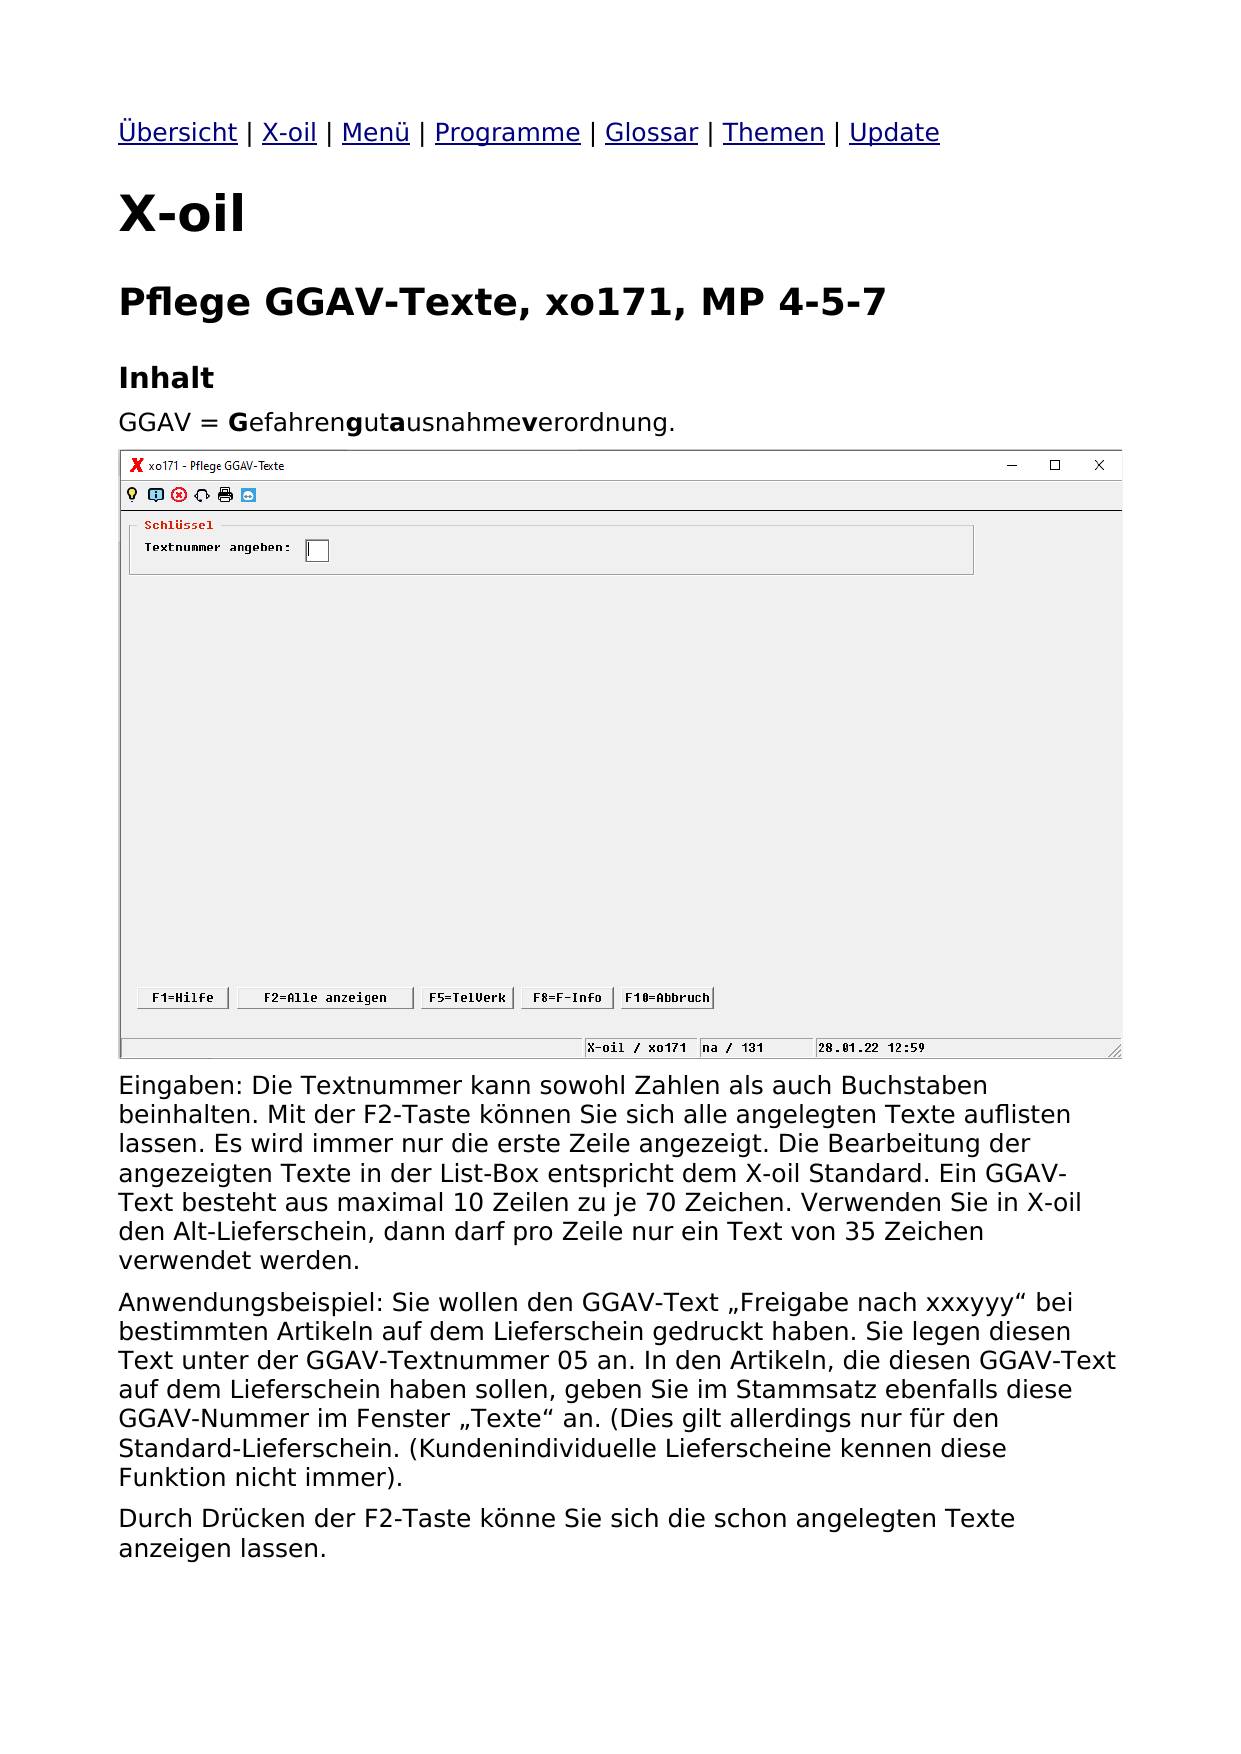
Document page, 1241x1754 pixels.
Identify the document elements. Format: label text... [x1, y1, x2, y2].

text Eingaben: Die Textnummer kann sowohl Zahlen als auch Buchstaben beinhalten. Mit der F2-Taste können Sie sich alle angelegten Texte auflisten lassen. Es wird immer nur die erste Zeile angezeigt. Die Bearbeitung der angezeigten Texte in der List-Box entspricht dem X-oil Standard. Ein GGAV-Text besteht aus maximal 10 Zeilen zu je 70 Zeichen. Verwenden Sie in X-oil den Alt-Lieferschein, dann darf pro Zeile nur ein Text von 35 Zeichen verwendet werden. [118, 1071, 1122, 1276]
subtitle Inhalt [118, 362, 1122, 396]
text Übersicht | X-oil | Menü | Programme | Glossar | Themen | Update [118, 118, 1122, 147]
subtitle Pflege GGAV-Texte, xo171, MP 4-5-7 [118, 281, 1122, 324]
text Durch Drücken der F2-Taste könne Sie sich die schon angelegten Texte anzeigen lassen. [118, 1505, 1122, 1563]
picture [118, 449, 1123, 1059]
text Anwendungsbeispiel: Sie wollen den GGAV-Text „Freigabe nach xxxyyy“ bei bestimmten Artikeln auf dem Lieferschein gedruckt haben. Sie legen diesen Text unter der GGAV-Textnummer 05 an. In den Artikeln, die diesen GGAV-Text auf dem Lieferschein haben sollen, geben Sie im Stammsatz ebenfalls diese GGAV-Nummer im Fenster „Texte“ an. (Dies gilt allerdings nur für den Standard-Lieferschein. (Kundenindividuelle Lieferscheine kennen diese Funktion nicht immer). [118, 1288, 1122, 1492]
text GGAV = Gefahrengutausnahmeverordnung. [118, 408, 1122, 437]
subtitle X-oil [118, 185, 1122, 243]
